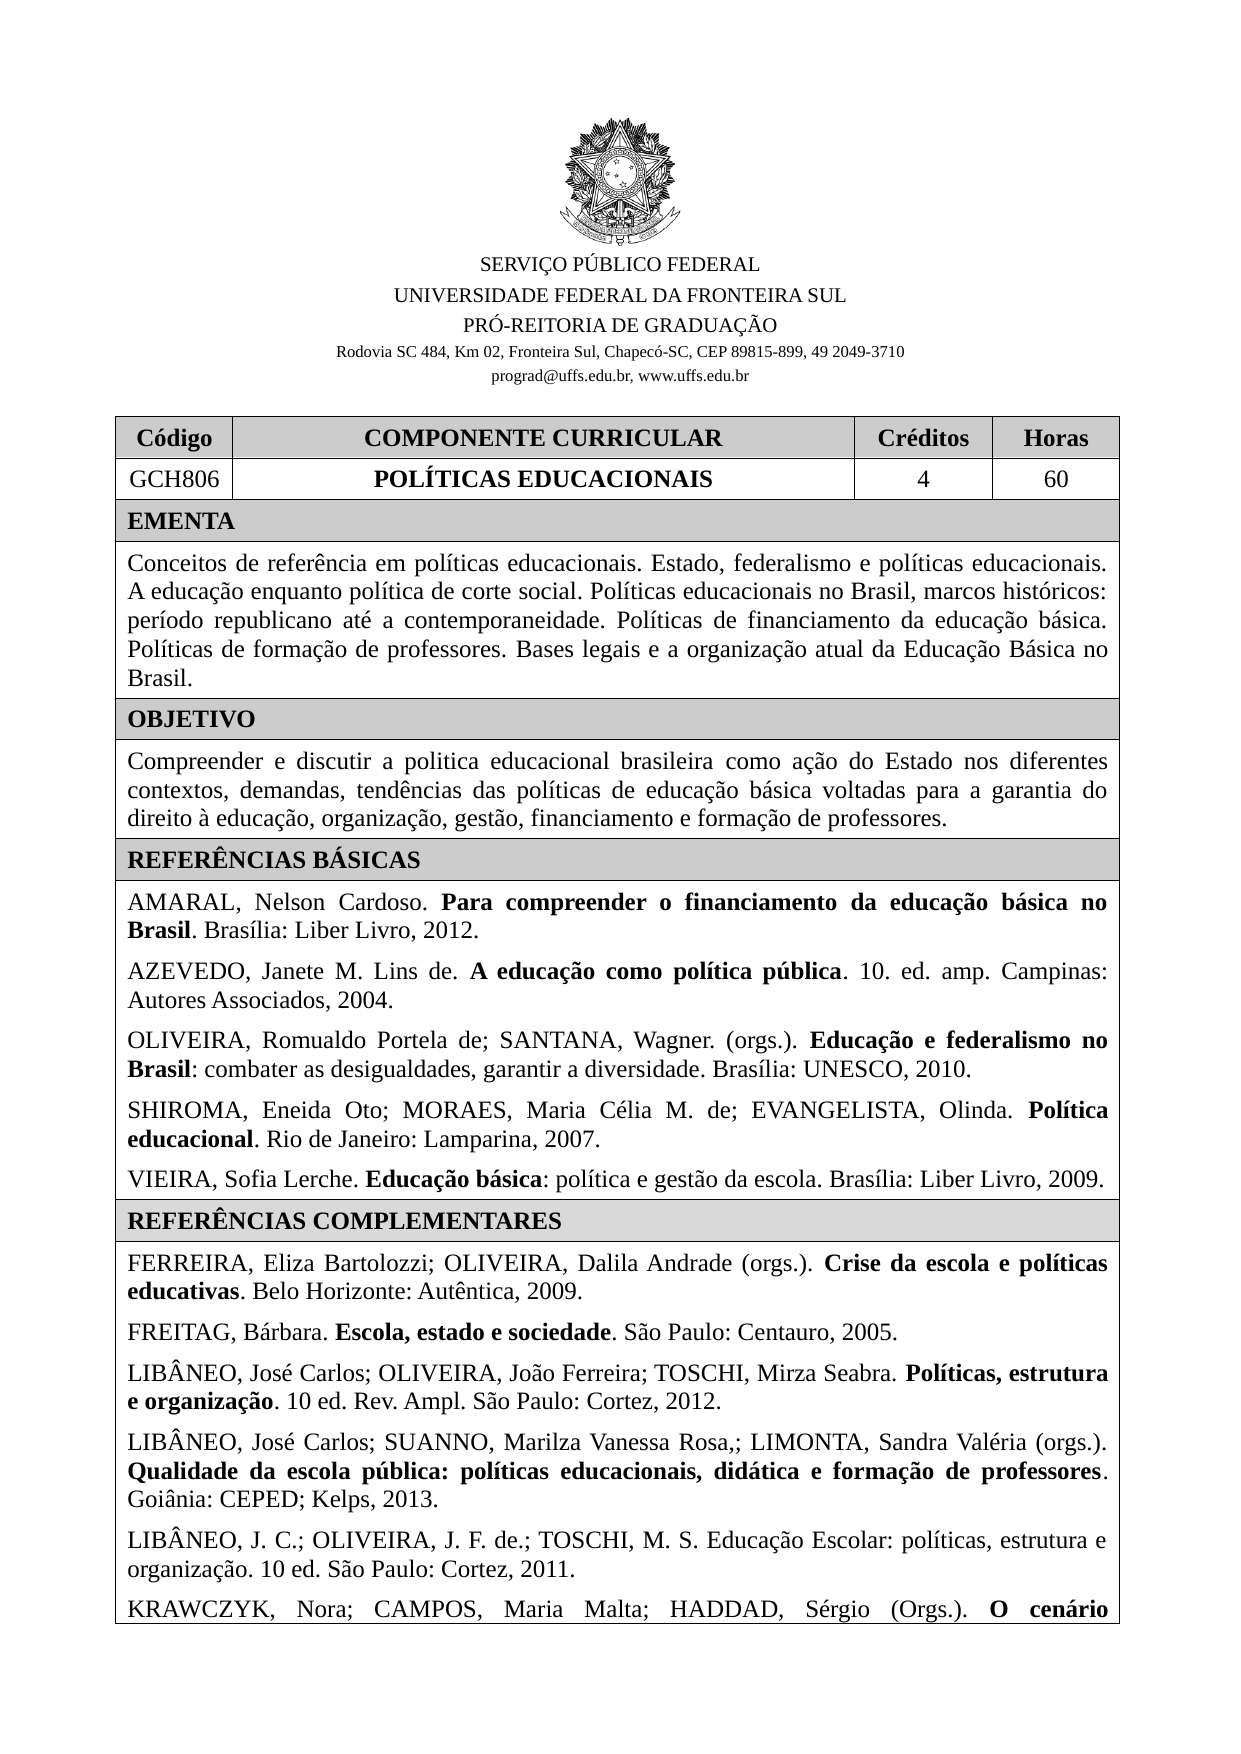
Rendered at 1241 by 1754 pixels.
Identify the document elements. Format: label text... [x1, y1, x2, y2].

table_cell Conceitos de referência em políticas educacionais. Estado, federalismo e políticas educacionais. A educação enquanto política de corte social. Políticas educacionais no Brasil, marcos históricos: período republicano até a contemporaneidade. Políticas de financiamento da educação básica. Políticas de formação de professores. Bases legais e a organização atual da Educação Básica no Brasil. [116, 542, 1119, 697]
table_header Horas [993, 417, 1119, 457]
table_cell FERREIRA, Eliza Bartolozzi; OLIVEIRA, Dalila Andrade (orgs.). Crise da escola e políticas educativas. Belo Horizonte: Autêntica, 2009. FREITAG, Bárbara. Escola, estado e sociedade. São Paulo: Centauro, 2005. LIBÂNEO, José Carlos; OLIVEIRA, João Ferreira; TOSCHI, Mirza Seabra. Políticas, estrutura e organização. 10 ed. Rev. Ampl. São Paulo: Cortez, 2012. LIBÂNEO, José Carlos; SUANNO, Marilza Vanessa Rosa,; LIMONTA, Sandra Valéria (orgs.). Qualidade da escola pública: políticas educacionais, didática e formação de professores. Goiânia: CEPED; Kelps, 2013. LIBÂNEO, J. C.; OLIVEIRA, J. F. de.; TOSCHI, M. S. Educação Escolar: políticas, estrutura e organização. 10 ed. São Paulo: Cortez, 2011. KRAWCZYK, Nora; CAMPOS, Maria Malta; HADDAD, Sérgio (Orgs.). O cenário [116, 1242, 1119, 1623]
table_cell Compreender e discutir a politica educacional brasileira como ação do Estado nos diferentes contextos, demandas, tendências das políticas de educação básica voltadas para a garantia do direito à educação, organização, gestão, financiamento e formação de professores. [116, 740, 1119, 838]
table_header Créditos [855, 417, 992, 457]
table_header Código [116, 417, 232, 457]
table_cell GCH806 [116, 459, 232, 499]
table_cell EMENTA [116, 500, 1119, 541]
table_cell AMARAL, Nelson Cardoso. Para compreender o financiamento da educação básica no Brasil. Brasília: Liber Livro, 2012. AZEVEDO, Janete M. Lins de. A educação como política pública. 10. ed. amp. Campinas: Autores Associados, 2004. OLIVEIRA, Romualdo Portela de; SANTANA, Wagner. (orgs.). Educação e federalismo no Brasil: combater as desigualdades, garantir a diversidade. Brasília: UNESCO, 2010. SHIROMA, Eneida Oto; MORAES, Maria Célia M. de; EVANGELISTA, Olinda. Política educacional. Rio de Janeiro: Lamparina, 2007. VIEIRA, Sofia Lerche. Educação básica: política e gestão da escola. Brasília: Liber Livro, 2009. [116, 881, 1119, 1199]
table_cell REFERÊNCIAS BÁSICAS [116, 839, 1119, 880]
table_cell POLÍTICAS EDUCACIONAIS [233, 459, 854, 499]
table_cell OBJETIVO [116, 699, 1119, 739]
table_cell 60 [993, 459, 1119, 499]
table_header COMPONENTE CURRICULAR [233, 417, 854, 457]
table_cell REFERÊNCIAS COMPLEMENTARES [116, 1200, 1119, 1241]
table_cell 4 [855, 459, 992, 499]
